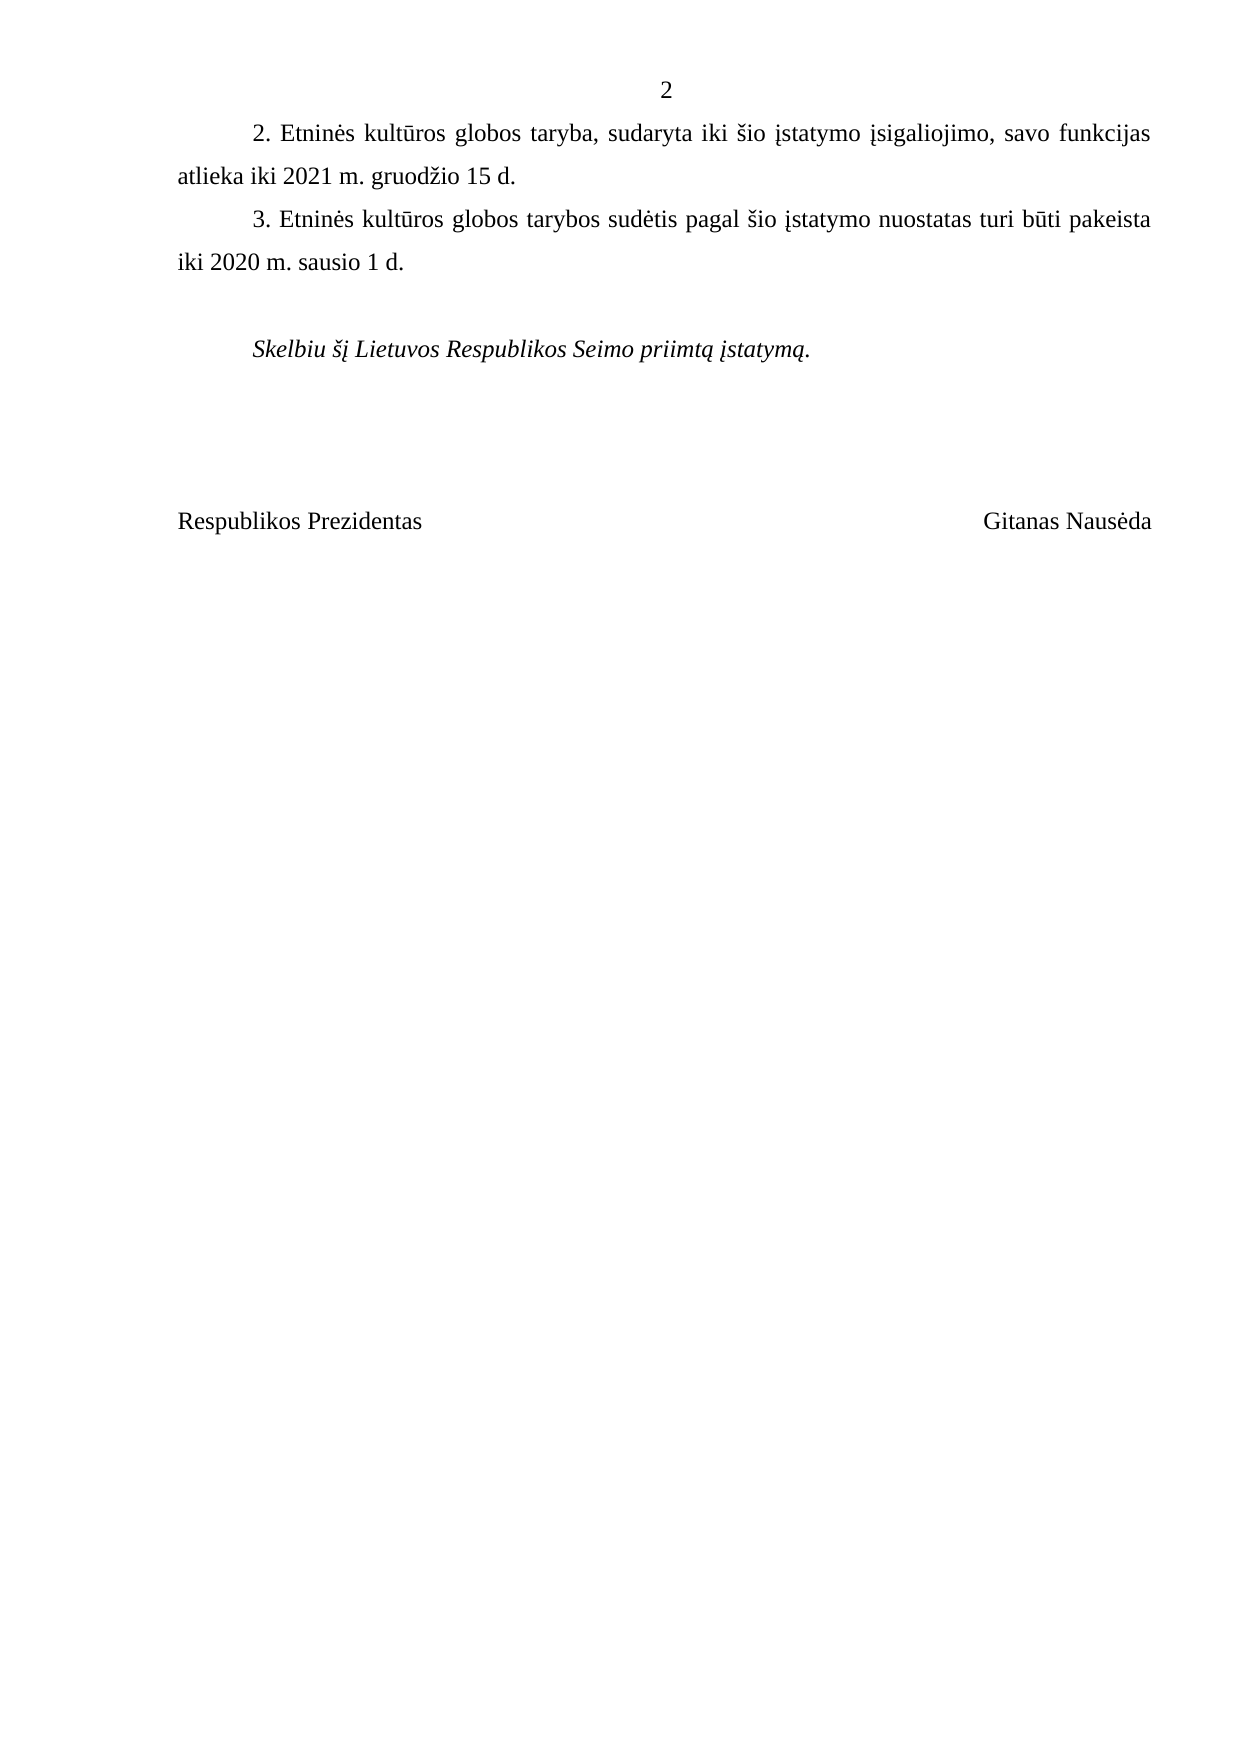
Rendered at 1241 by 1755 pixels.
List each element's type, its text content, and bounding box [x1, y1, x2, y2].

text 3. Etninės kultūros globos tarybos sudėtis pagal šio įstatymo nuostatas turi būti pakeista iki 2020 m. sausio 1 d. [177, 204, 1152, 276]
text Respublikos Prezidentas Gitanas Nausėda [177, 506, 1152, 535]
text 2. Etninės kultūros globos taryba, sudaryta iki šio įstatymo įsigaliojimo, savo funkcijas atlieka iki 2021 m. gruodžio 15 d. [177, 118, 1152, 190]
text Skelbiu šį Lietuvos Respublikos Seimo priimtą įstatymą. [177, 334, 1152, 362]
